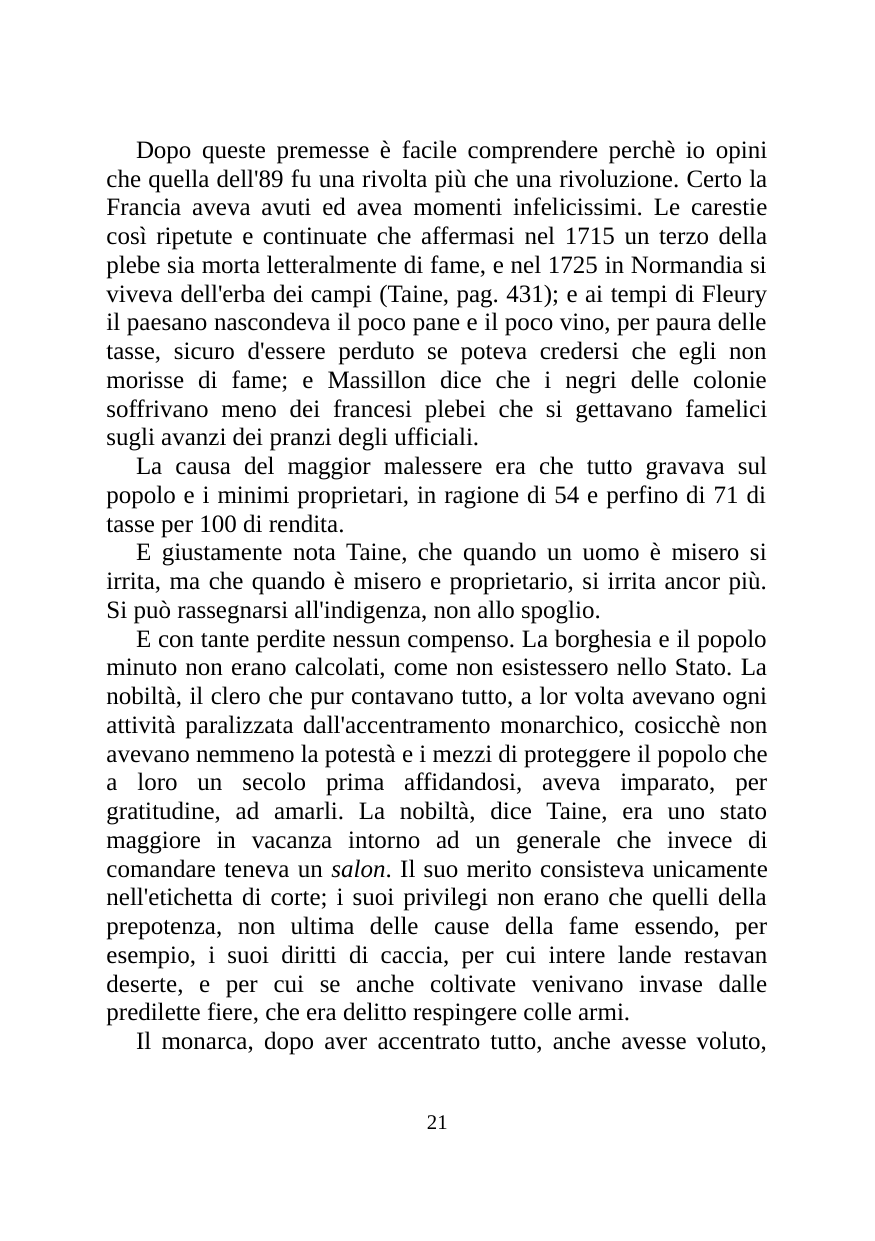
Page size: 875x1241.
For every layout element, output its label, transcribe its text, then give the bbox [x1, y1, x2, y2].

text La causa del maggior malessere era che tutto gravava sul popolo e i minimi proprietari, in ragione di 54 e perfino di 71 di tasse per 100 di rendita. [106, 451, 768, 537]
text E con tante perdite nessun compenso. La borghesia e il popolo minuto non erano calcolati, come non esistessero nello Stato. La nobiltà, il clero che pur contavano tutto, a lor volta avevano ogni attività paralizzata dall'accentramento monarchico, cosicchè non avevano nemmeno la potestà e i mezzi di proteggere il popolo che a loro un secolo prima affidandosi, aveva imparato, per gratitudine, ad amarli. La nobiltà, dice Taine, era uno stato maggiore in vacanza intorno ad un generale che invece di comandare teneva un salon. Il suo merito consisteva unicamente nell'etichetta di corte; i suoi privilegi non erano che quelli della prepotenza, non ultima delle cause della fame essendo, per esempio, i suoi diritti di caccia, per cui intere lande restavan deserte, e per cui se anche coltivate venivano invase dalle predilette fiere, che era delitto respingere colle armi. [106, 624, 768, 1026]
text E giustamente nota Taine, che quando un uomo è misero si irrita, ma che quando è misero e proprietario, si irrita ancor più. Si può rassegnarsi all'indigenza, non allo spoglio. [106, 537, 768, 624]
text Dopo queste premesse è facile comprendere perchè io opini che quella dell'89 fu una rivolta più che una rivoluzione. Certo la Francia aveva avuti ed avea momenti infelicissimi. Le carestie così ripetute e continuate che affermasi nel 1715 un terzo della plebe sia morta letteralmente di fame, e nel 1725 in Normandia si viveva dell'erba dei campi (Taine, pag. 431); e ai tempi di Fleury il paesano nascondeva il poco pane e il poco vino, per paura delle tasse, sicuro d'essere perduto se poteva credersi che egli non morisse di fame; e Massillon dice che i negri delle colonie soffrivano meno dei francesi plebei che si gettavano famelici sugli avanzi dei pranzi degli ufficiali. [106, 135, 768, 451]
text Il monarca, dopo aver accentrato tutto, anche avesse voluto, [106, 1026, 768, 1055]
